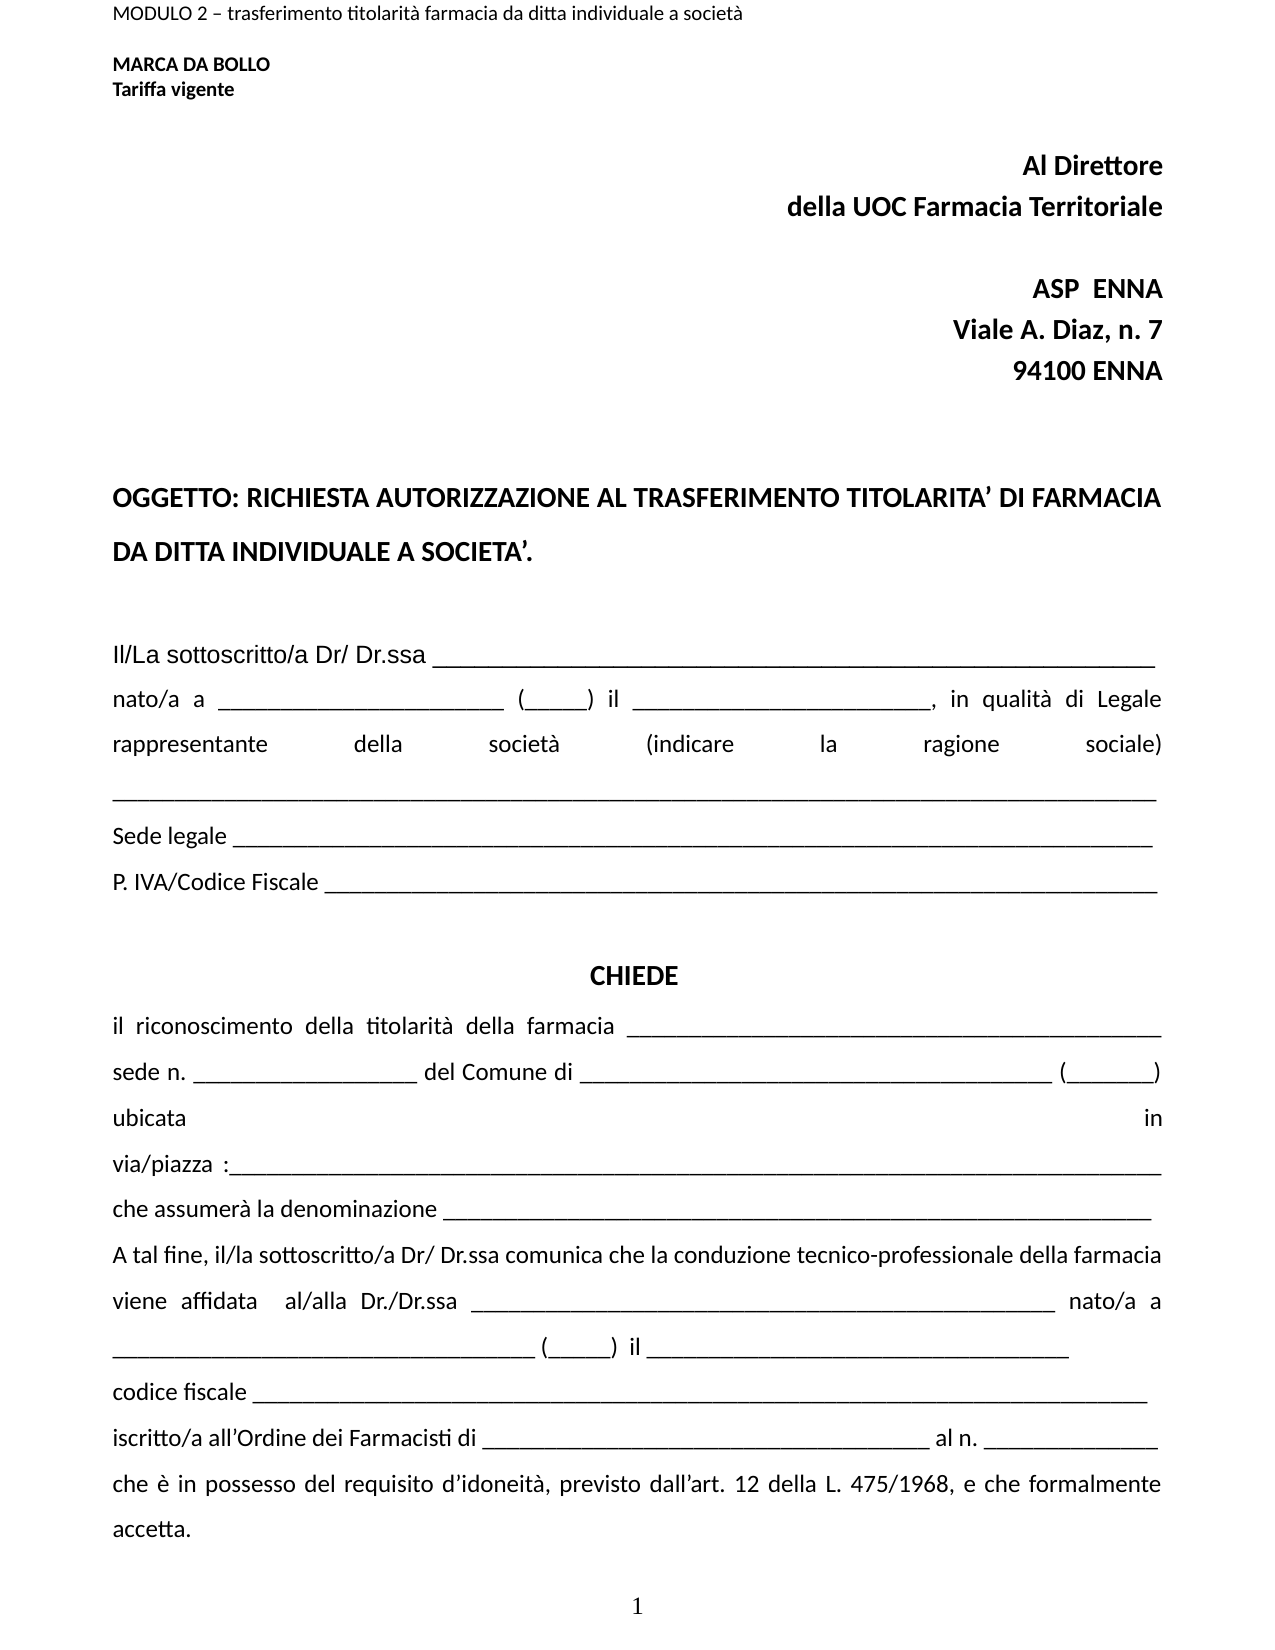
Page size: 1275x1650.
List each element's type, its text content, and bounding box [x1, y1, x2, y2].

text il riconoscimento della titolarità della farmacia ___________________________________________ sede n. __________________ del Comune di ______________________________________ (_______) ubicata in via/piazza :___________________________________________________________________________ che assumerà la denominazione _________________________________________________________ [112, 1011, 1163, 1224]
text iscritto/a all’Ordine dei Farmacisti di ____________________________________ al n. ______________ [112, 1422, 1163, 1453]
text P. IVA/Codice Fiscale ___________________________________________________________________ [112, 866, 1163, 896]
text Viale A. Diaz, n. 7 [112, 311, 1163, 347]
text nato/a a _______________________ (_____) il ________________________, in qualità di Legale rappresentante della società (indicare la ragione sociale) ____________________________________________________________________________________ [112, 683, 1163, 805]
text CHIEDE [112, 957, 1163, 993]
text codice fiscale ________________________________________________________________________ [112, 1376, 1163, 1407]
text della UOC Farmacia Territoriale [112, 188, 1163, 224]
text ASP ENNA [112, 270, 1163, 306]
text che è in possesso del requisito d’idoneità, previsto dall’art. 12 della L. 475/1968, e che formalmente accetta. [112, 1468, 1163, 1544]
text Il/La sottoscritto/a Dr/ Dr.ssa ____________________________________________________ [112, 639, 1163, 668]
text MODULO 2 – trasferimento titolarità farmacia da ditta individuale a società [112, 0, 1163, 25]
text Al Direttore [112, 147, 1163, 183]
text Tariffa vigente [112, 76, 1163, 102]
text Sede legale __________________________________________________________________________ [112, 820, 1163, 850]
text 94100 ENNA [112, 352, 1163, 388]
text OGGETTO: RICHIESTA AUTORIZZAZIONE AL TRASFERIMENTO TITOLARITA’ DI FARMACIA DA DITTA INDIVIDUALE A SOCIETA’. [112, 479, 1163, 568]
text MARCA DA BOLLO [112, 51, 1163, 76]
text A tal fine, il/la sottoscritto/a Dr/ Dr.ssa comunica che la conduzione tecnico-professionale della farmacia viene affidata al/alla Dr./Dr.ssa _______________________________________________ nato/a a __________________________________ (_____) il __________________________________ [112, 1239, 1163, 1361]
